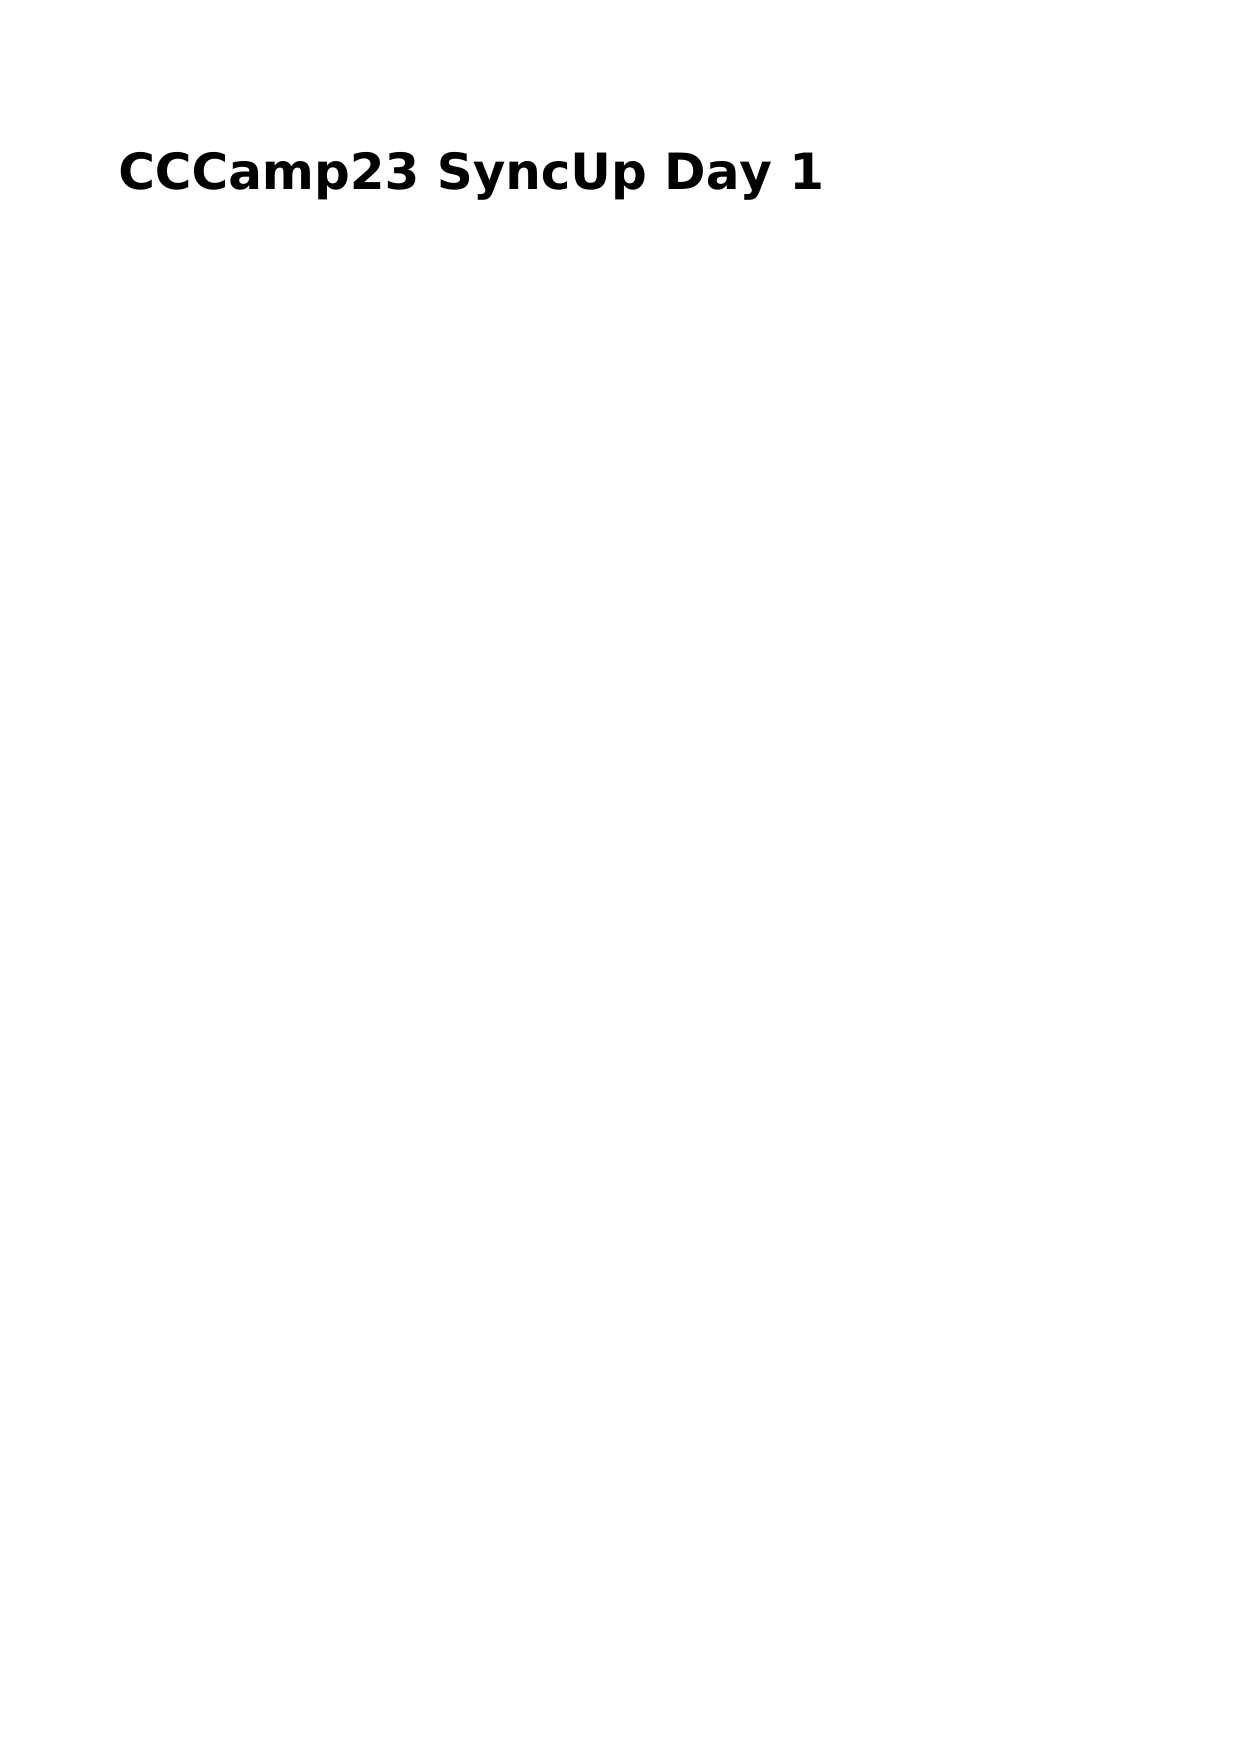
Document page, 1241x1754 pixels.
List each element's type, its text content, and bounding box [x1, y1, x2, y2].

subtitle CCCamp23 SyncUp Day 1 [118, 143, 1122, 201]
